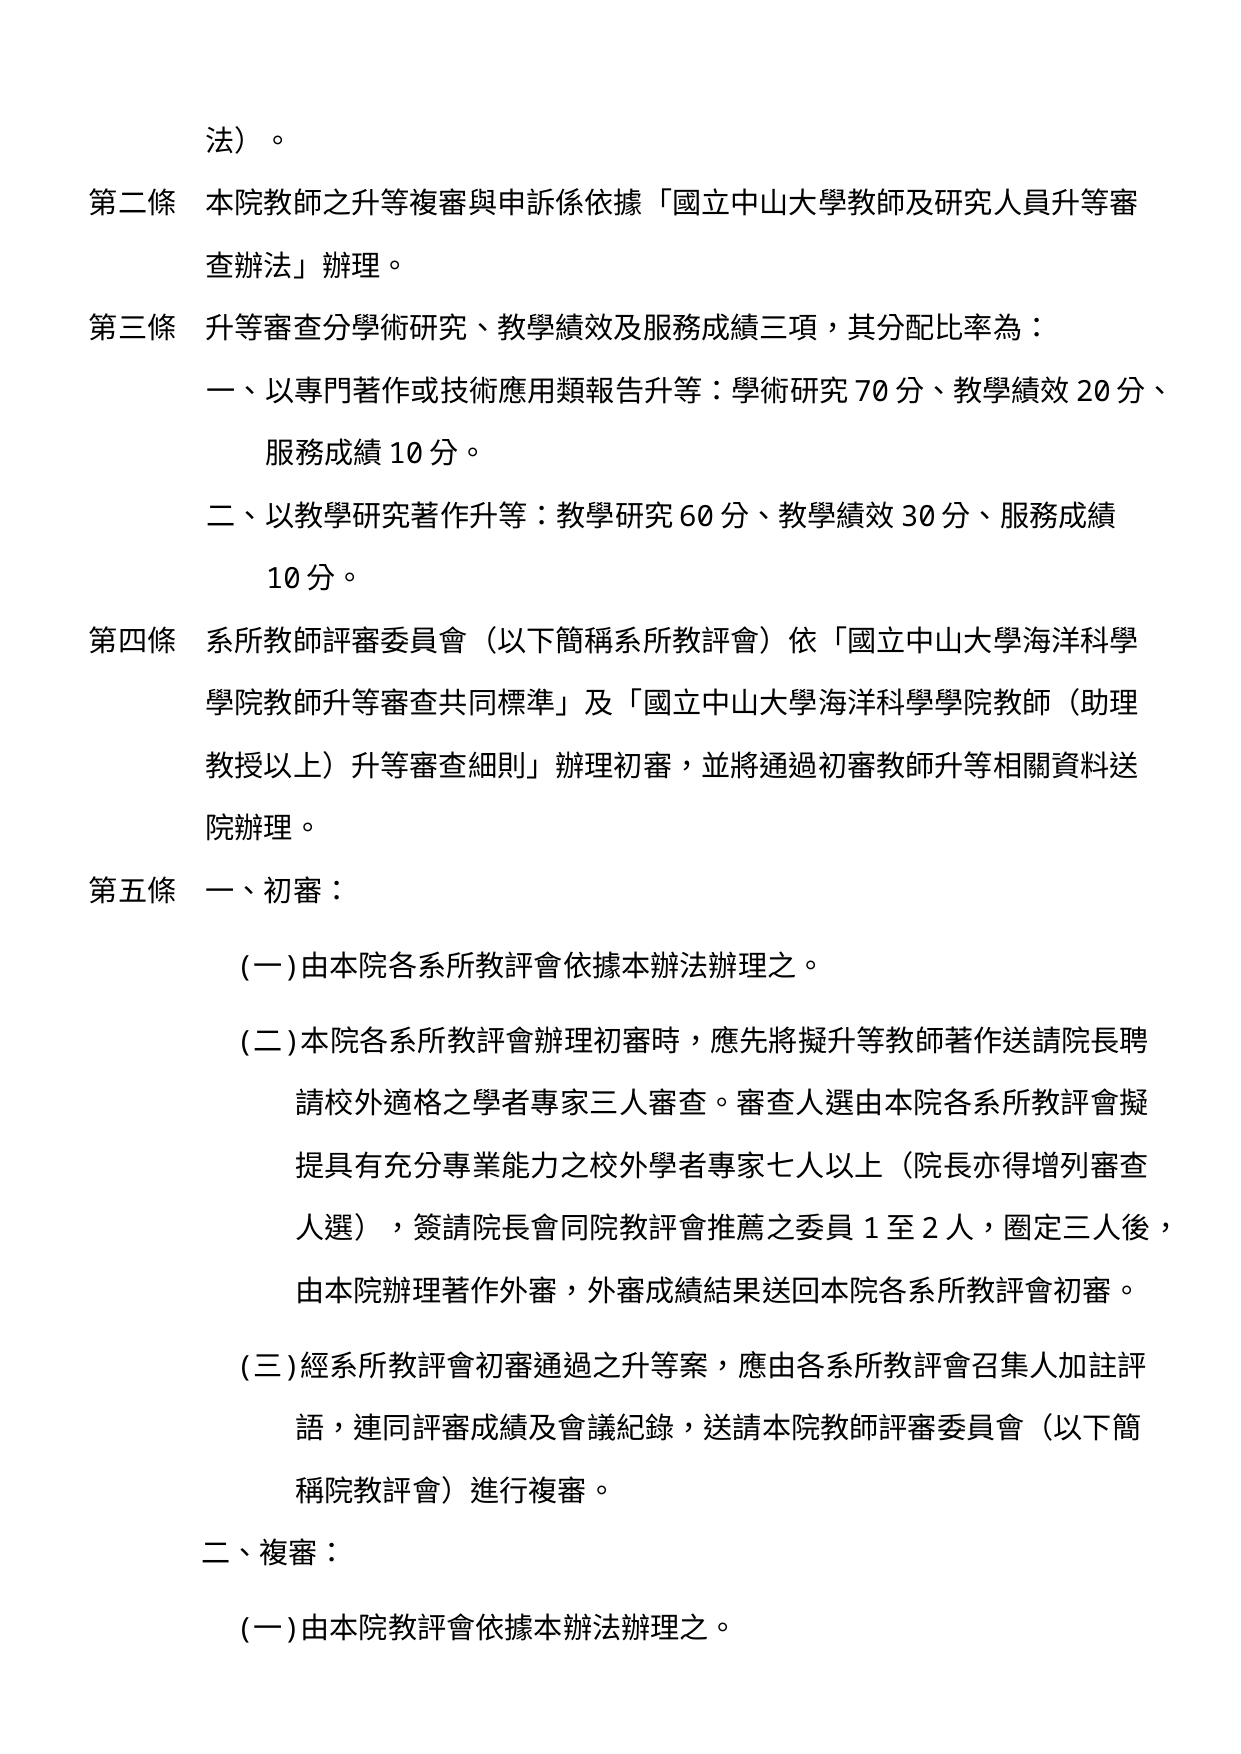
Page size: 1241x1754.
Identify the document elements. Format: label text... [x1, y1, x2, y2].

text (一)由本院教評會依據本辦法辦理之。 [236, 1584, 1152, 1647]
text (二)本院各系所教評會辦理初審時，應先將擬升等教師著作送請院長聘請校外適格之學者專家三人審查。審查人選由本院各系所教評會擬提具有充分專業能力之校外學者專家七人以上（院長亦得增列審查人選），簽請院長會同院教評會推薦之委員1至2人，圈定三人後，由本院辦理著作外審，外審成績結果送回本院各系所教評會初審。 [236, 997, 1152, 1309]
text 第二條 本院教師之升等複審與申訴係依據「國立中山大學教師及研究人員升等審查辦法」辦理。 [89, 159, 1152, 284]
text 二、以教學研究著作升等：教學研究60分、教學績效30分、服務成績10分。 [206, 472, 1152, 597]
text 第三條 升等審查分學術研究、教學績效及服務成績三項，其分配比率為： [89, 284, 1152, 347]
text 法）。 [89, 97, 1152, 159]
text 第四條 系所教師評審委員會（以下簡稱系所教評會）依「國立中山大學海洋科學學院教師升等審查共同標準」及「國立中山大學海洋科學學院教師（助理教授以上）升等審查細則」辦理初審，並將通過初審教師升等相關資料送院辦理。 [89, 597, 1152, 847]
text 二、複審： [89, 1509, 1152, 1572]
text (一)由本院各系所教評會依據本辦法辦理之。 [236, 922, 1152, 984]
text (三)經系所教評會初審通過之升等案，應由各系所教評會召集人加註評語，連同評審成績及會議紀錄，送請本院教師評審委員會（以下簡稱院教評會）進行複審。 [236, 1322, 1152, 1509]
text 第五條 一、初審： [89, 847, 1152, 909]
text 一、以專門著作或技術應用類報告升等：學術研究70分、教學績效20分、服務成績10分。 [206, 347, 1152, 472]
